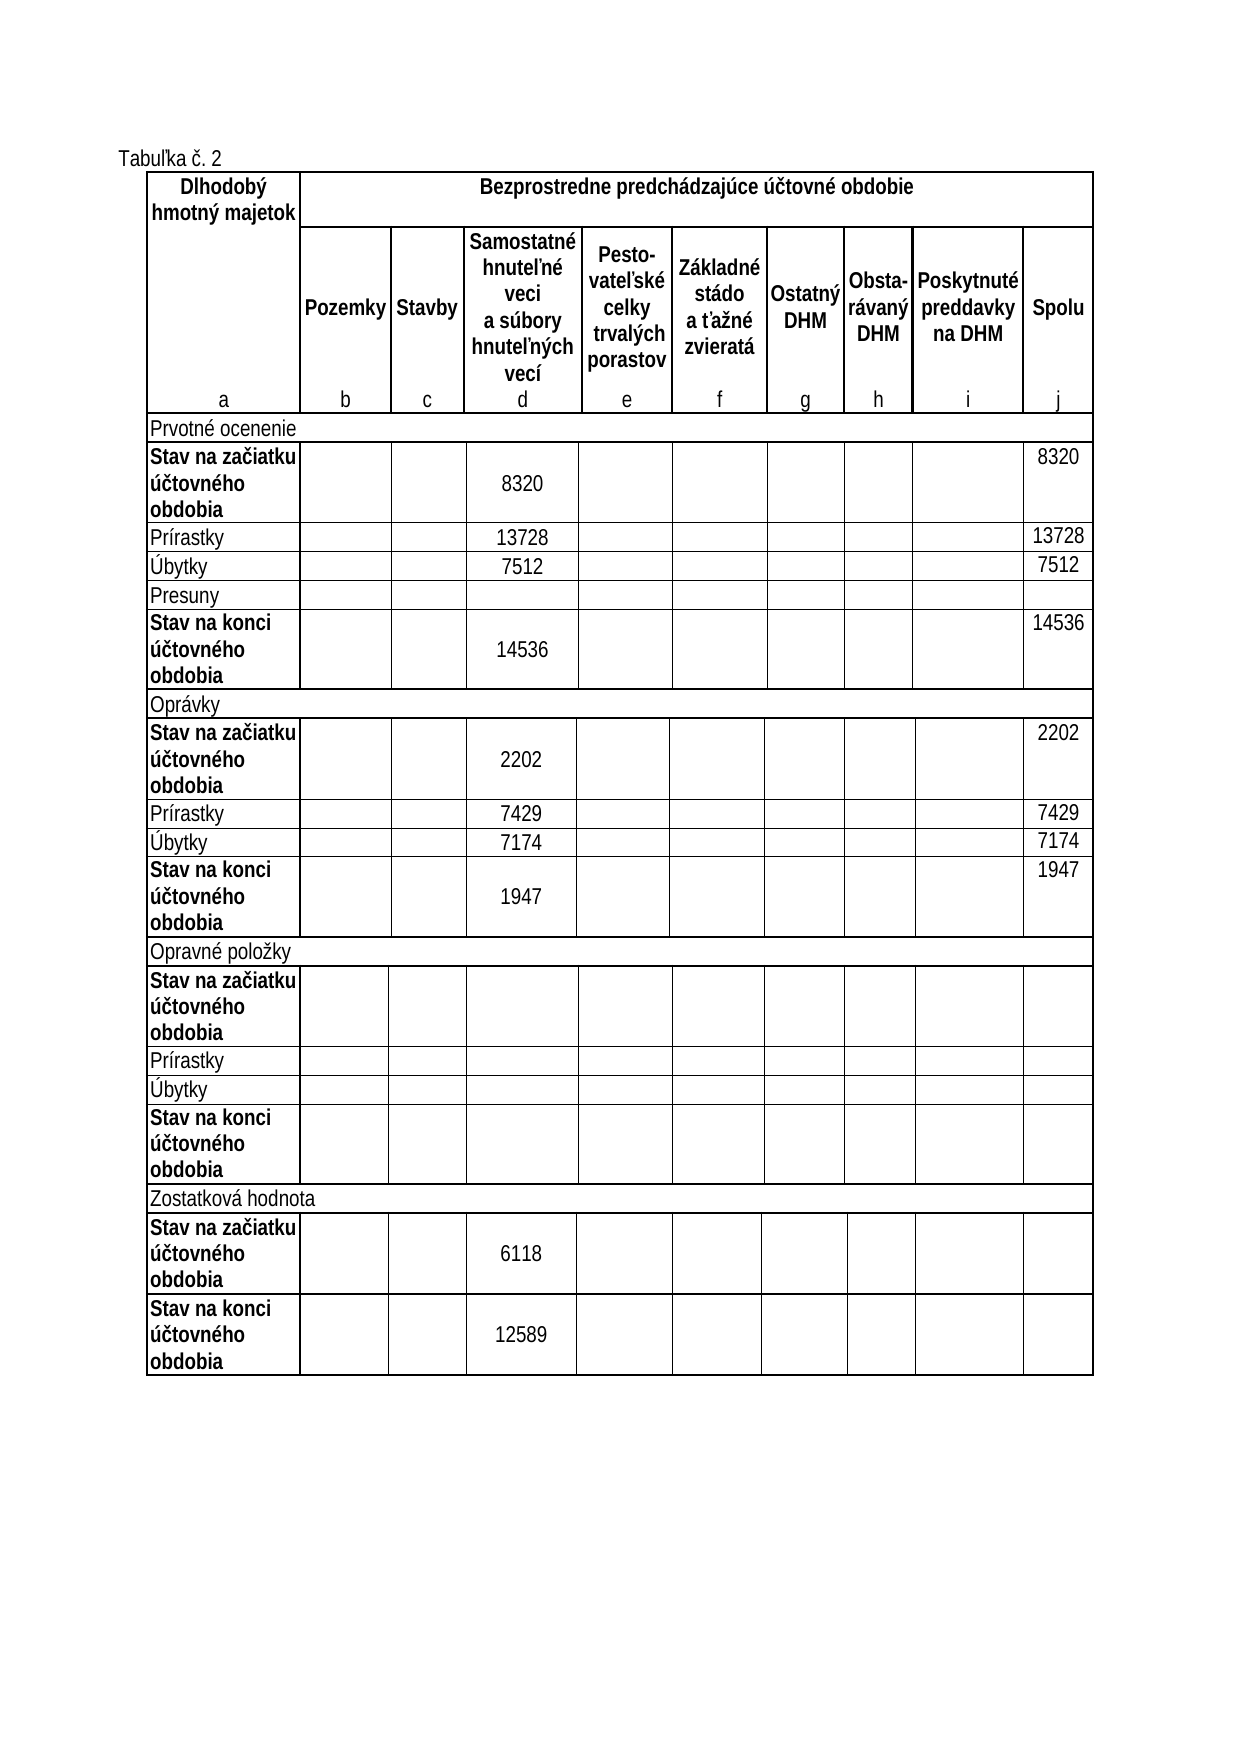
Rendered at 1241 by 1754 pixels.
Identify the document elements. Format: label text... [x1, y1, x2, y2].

table_cell [301, 443, 391, 522]
table_cell Prírastky [148, 800, 299, 827]
table_cell [301, 610, 391, 688]
table_cell [579, 552, 672, 580]
table_cell Pozemky [301, 228, 390, 386]
table_cell i [914, 386, 1022, 412]
table_cell [673, 1295, 761, 1374]
table_cell [913, 443, 1023, 522]
table_cell 14536 [467, 610, 578, 688]
table_cell [913, 581, 1023, 609]
table_cell 7512 [1024, 552, 1092, 580]
table_cell Oprávky [148, 690, 1092, 717]
table_cell [673, 610, 767, 688]
table_cell [916, 967, 1023, 1046]
table_cell [673, 552, 767, 580]
table_cell 13728 [1024, 523, 1092, 551]
table_cell g [768, 386, 843, 412]
table_cell [392, 523, 466, 551]
table_cell [916, 1295, 1023, 1374]
table_cell [392, 800, 466, 827]
table_cell [845, 1076, 915, 1103]
table_cell [765, 1076, 844, 1103]
table_cell e [583, 386, 671, 412]
table_cell Stavby [392, 228, 463, 386]
table_cell Presuny [148, 581, 299, 609]
table_cell 7174 [467, 829, 576, 856]
table_cell 1947 [1024, 857, 1092, 936]
table_cell [916, 829, 1023, 856]
table_cell [1024, 1047, 1092, 1074]
table_cell [916, 857, 1023, 936]
table_cell 12589 [467, 1295, 576, 1374]
table_cell [467, 967, 578, 1046]
table_cell [148, 226, 299, 386]
table_cell Samostatné hnuteľné veci a súbory hnuteľných vecí [465, 228, 581, 386]
table_cell [845, 1105, 915, 1183]
table_cell Pesto-vateľské celky trvalých porastov [583, 228, 671, 386]
table_cell 8320 [467, 443, 578, 522]
table_cell [301, 967, 388, 1046]
table_cell [673, 523, 767, 551]
table_cell [670, 800, 764, 827]
table_cell Úbytky [148, 552, 299, 580]
table_cell [579, 610, 672, 688]
table_cell [765, 857, 844, 936]
table_cell [467, 581, 578, 609]
table_cell [916, 1047, 1023, 1074]
table_cell [913, 523, 1023, 551]
table_cell Opravné položky [148, 938, 1092, 964]
table_cell [389, 1076, 466, 1103]
table_cell Úbytky [148, 1076, 299, 1103]
table_cell [301, 523, 391, 551]
table_cell [389, 1214, 466, 1293]
table_cell [673, 581, 767, 609]
table_cell [845, 857, 915, 936]
table_cell [673, 1214, 761, 1293]
table_cell b [301, 386, 390, 412]
table_cell [389, 1295, 466, 1374]
table_cell [1024, 1295, 1092, 1374]
text Tabuľka č. 2 [118, 144, 1122, 171]
table_cell [392, 610, 466, 688]
table_cell [579, 523, 672, 551]
table_cell [301, 1076, 388, 1103]
table_cell 8320 [1024, 443, 1092, 522]
table_cell [301, 1214, 388, 1293]
table_cell [768, 581, 844, 609]
table_cell [389, 967, 466, 1046]
table_cell [301, 829, 391, 856]
table_cell [1024, 967, 1092, 1046]
table_cell [765, 719, 844, 798]
table_cell Zostatková hodnota [148, 1185, 1092, 1212]
table_cell 13728 [467, 523, 578, 551]
table_cell [301, 1295, 388, 1374]
table_cell [301, 800, 391, 827]
table_cell [577, 800, 669, 827]
table_cell 2202 [1024, 719, 1092, 798]
table_cell [913, 610, 1023, 688]
table_cell [389, 1047, 466, 1074]
table_cell [845, 719, 915, 798]
table_cell [765, 967, 844, 1046]
table_cell [392, 857, 466, 936]
table_cell [301, 719, 391, 798]
table_cell [913, 552, 1023, 580]
table_cell [577, 1214, 672, 1293]
table_cell [301, 1047, 388, 1074]
table_cell Poskytnuté preddavky na DHM [914, 228, 1022, 386]
table_cell [1024, 1076, 1092, 1103]
table_cell [301, 552, 391, 580]
table_cell 7512 [467, 552, 578, 580]
table_cell Úbytky [148, 829, 299, 856]
table_cell [301, 857, 391, 936]
table_cell [670, 829, 764, 856]
table_cell Stav na konci účtovného obdobia [148, 1295, 299, 1374]
table_cell [916, 719, 1023, 798]
table_cell [467, 1076, 578, 1103]
table_cell [762, 1214, 847, 1293]
table_cell 14536 [1024, 610, 1092, 688]
table_cell [392, 552, 466, 580]
table_cell Stav na konci účtovného obdobia [148, 857, 299, 936]
table_cell [673, 1105, 764, 1183]
table_cell [768, 523, 844, 551]
table_cell [1024, 581, 1092, 609]
table_cell d [465, 386, 581, 412]
table_cell [579, 443, 672, 522]
table_cell [845, 443, 912, 522]
table_cell [765, 1105, 844, 1183]
table_cell [579, 1105, 672, 1183]
table_cell [577, 719, 669, 798]
table_cell Stav na konci účtovného obdobia [148, 610, 299, 688]
table_cell [392, 443, 466, 522]
table_cell [845, 581, 912, 609]
table_cell [392, 581, 466, 609]
table_cell [301, 1105, 388, 1183]
table_cell [845, 829, 915, 856]
table_cell 7429 [467, 800, 576, 827]
table_cell [916, 800, 1023, 827]
table_header Bezprostredne predchádzajúce účtovné obdobie [301, 173, 1092, 226]
table_cell [579, 581, 672, 609]
table_cell [577, 829, 669, 856]
table_cell [577, 1295, 672, 1374]
table_cell Obsta-rávaný DHM [845, 228, 911, 386]
table_cell 2202 [467, 719, 576, 798]
table_cell [673, 443, 767, 522]
table_cell Ostatný DHM [768, 228, 843, 386]
table_cell [577, 857, 669, 936]
table_cell 6118 [467, 1214, 576, 1293]
table_cell [673, 1076, 764, 1103]
table_cell [670, 857, 764, 936]
table_cell [845, 1047, 915, 1074]
table_cell [845, 800, 915, 827]
table_cell Základné stádo a ťažné zvieratá [673, 228, 766, 386]
table_cell [845, 523, 912, 551]
table_cell Stav na začiatku účtovného obdobia [148, 443, 299, 522]
table_cell [467, 1047, 578, 1074]
table_cell j [1024, 386, 1092, 412]
table_cell [392, 829, 466, 856]
table_cell [768, 552, 844, 580]
table_cell [845, 610, 912, 688]
table_cell [389, 1105, 466, 1183]
table_cell [845, 967, 915, 1046]
table_cell [916, 1105, 1023, 1183]
table_cell [1024, 1214, 1092, 1293]
table_cell [768, 443, 844, 522]
table_cell 1947 [467, 857, 576, 936]
table_cell [762, 1295, 847, 1374]
table_cell [467, 1105, 578, 1183]
table_cell f [673, 386, 766, 412]
table_cell h [845, 386, 911, 412]
table_cell [579, 967, 672, 1046]
table_cell [392, 719, 466, 798]
table_cell [765, 829, 844, 856]
table_cell [848, 1295, 915, 1374]
table_cell 7429 [1024, 800, 1092, 827]
table_header Dlhodobý hmotný majetok [148, 173, 299, 226]
table_cell [765, 1047, 844, 1074]
table_cell [916, 1076, 1023, 1103]
table_cell Prírastky [148, 1047, 299, 1074]
table_cell Stav na začiatku účtovného obdobia [148, 1214, 299, 1293]
table_cell [765, 800, 844, 827]
table_cell Stav na konci účtovného obdobia [148, 1105, 299, 1183]
table_cell c [392, 386, 463, 412]
table_cell Spolu [1024, 228, 1092, 386]
table_cell [848, 1214, 915, 1293]
table_cell Prírastky [148, 523, 299, 551]
table_cell 7174 [1024, 829, 1092, 856]
table_cell Stav na začiatku účtovného obdobia [148, 719, 299, 798]
table_cell [673, 967, 764, 1046]
table_cell [768, 610, 844, 688]
table_cell [579, 1047, 672, 1074]
table_cell a [148, 386, 299, 412]
table_cell Stav na začiatku účtovného obdobia [148, 967, 299, 1046]
table_cell [845, 552, 912, 580]
table_cell [579, 1076, 672, 1103]
table_cell [301, 581, 391, 609]
table_cell [673, 1047, 764, 1074]
table_cell [1024, 1105, 1092, 1183]
table_cell Prvotné ocenenie [148, 414, 1092, 441]
table_cell [670, 719, 764, 798]
table_cell [916, 1214, 1023, 1293]
